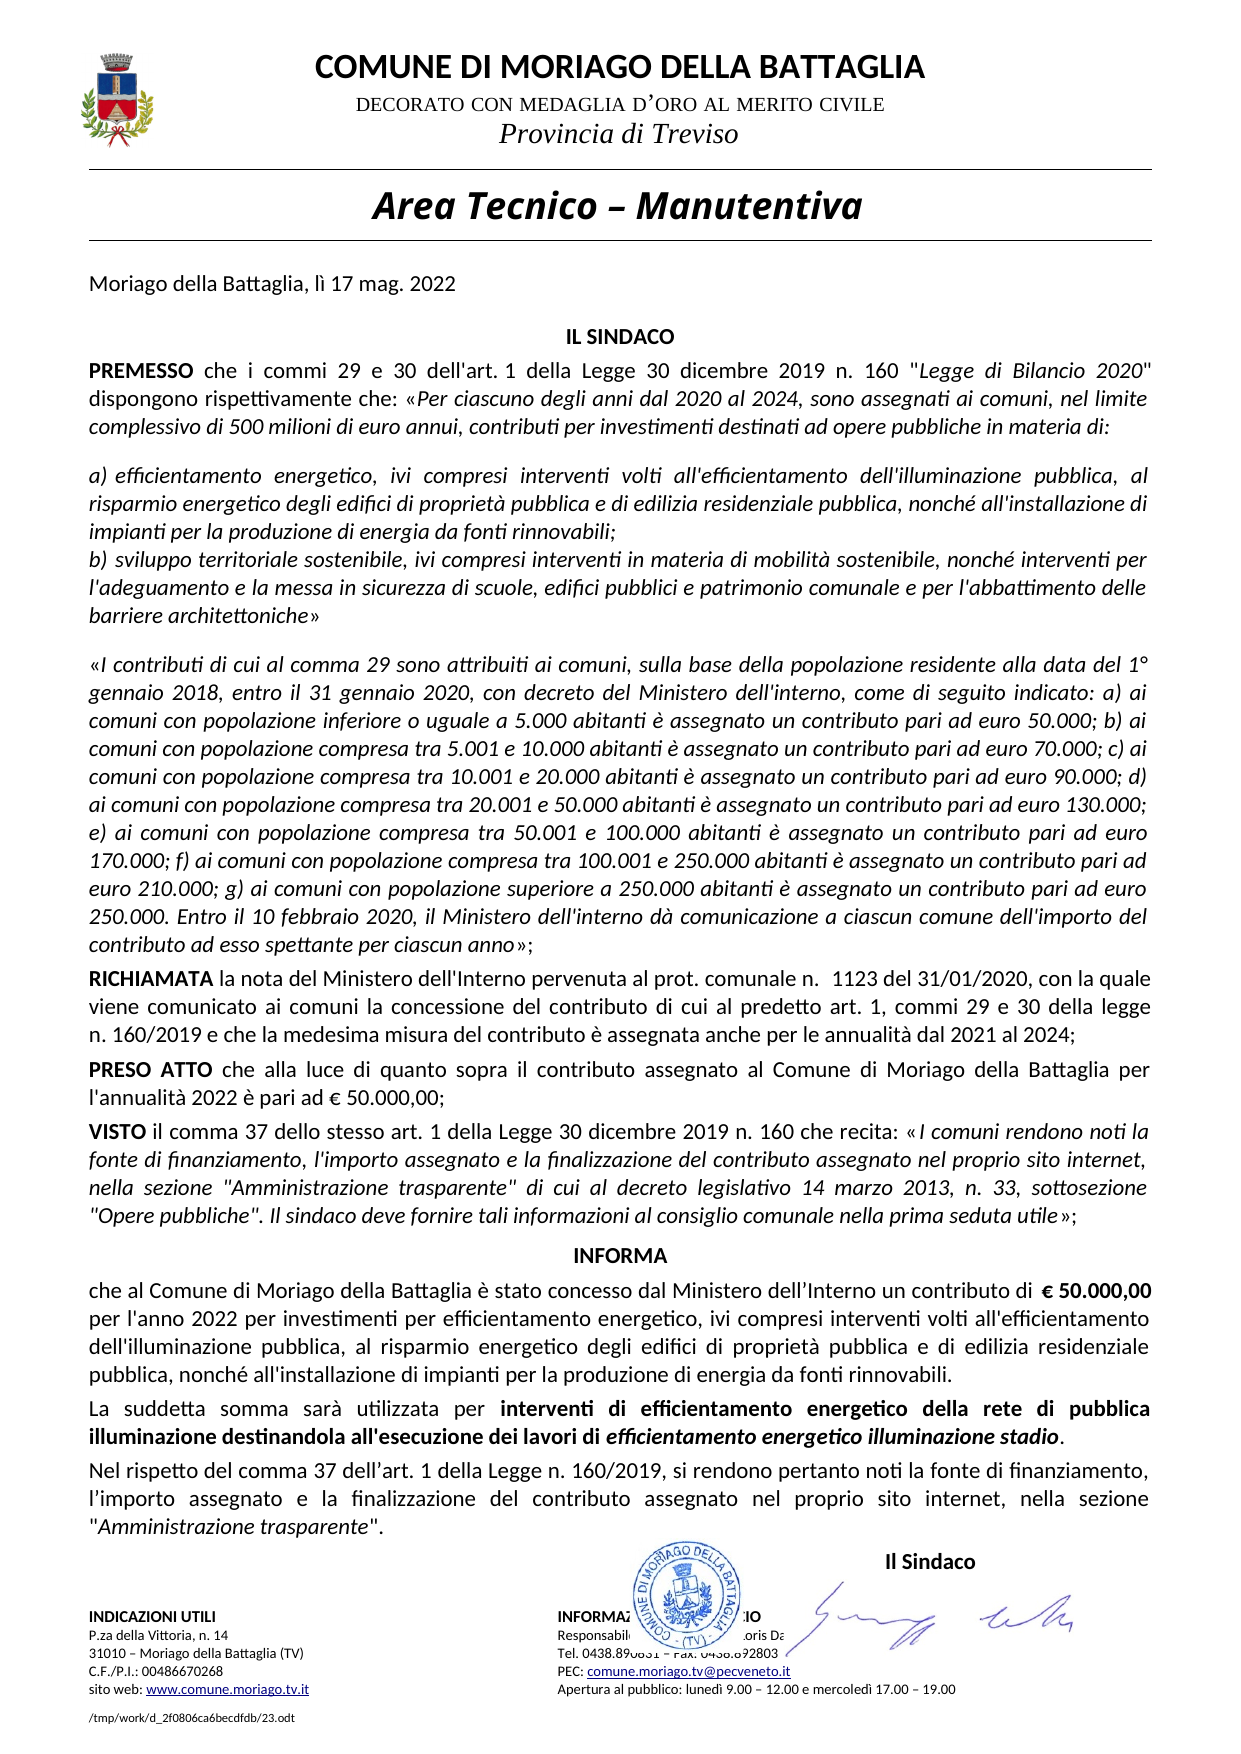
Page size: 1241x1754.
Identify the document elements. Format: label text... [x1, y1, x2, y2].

text «I contributi di cui al comma 29 sono attribuiti ai comuni, sulla base della popolazione residente alla data del 1° gennaio 2018, entro il 31 gennaio 2020, con decreto del Ministero dell'interno, come di seguito indicato: a) ai comuni con popolazione inferiore o uguale a 5.000 abitanti è assegnato un contributo pari ad euro 50.000; b) ai comuni con popolazione compresa tra 5.001 e 10.000 abitanti è assegnato un contributo pari ad euro 70.000; c) ai comuni con popolazione compresa tra 10.001 e 20.000 abitanti è assegnato un contributo pari ad euro 90.000; d) ai comuni con popolazione compresa tra 20.001 e 50.000 abitanti è assegnato un contributo pari ad euro 130.000; e) ai comuni con popolazione compresa tra 50.001 e 100.000 abitanti è assegnato un contributo pari ad euro 170.000; f) ai comuni con popolazione compresa tra 100.001 e 250.000 abitanti è assegnato un contributo pari ad euro 210.000; g) ai comuni con popolazione superiore a 250.000 abitanti è assegnato un contributo pari ad euro 250.000. Entro il 10 febbraio 2020, il Ministero dell'interno dà comunicazione a ciascun comune dell'importo del contributo ad esso spettante per ciascun anno»; [89, 650, 1152, 958]
text RICHIAMATA la nota del Ministero dell'Interno pervenuta al prot. comunale n. 1123 del 31/01/2020, con la quale viene comunicato ai comuni la concessione del contributo di cui al predetto art. 1, commi 29 e 30 della legge n. 160/2019 e che la medesima misura del contributo è assegnata anche per le annualità dal 2021 al 2024; [89, 964, 1152, 1048]
text PRESO ATTO che alla luce di quanto sopra il contributo assegnato al Comune di Moriago della Battaglia per l'annualità 2022 è pari ad € 50.000,00; [89, 1055, 1152, 1111]
text Nel rispetto del comma 37 dell’art. 1 della Legge n. 160/2019, si rendono pertanto noti la fonte di finanziamento, l’importo assegnato e la finalizzazione del contributo assegnato nel proprio sito internet, nella sezione "Amministrazione trasparente". [89, 1456, 1152, 1541]
text a) efficientamento energetico, ivi compresi interventi volti all'efficientamento dell'illuminazione pubblica, al risparmio energetico degli edifici di proprietà pubblica e di edilizia residenziale pubblica, nonché all'installazione di impianti per la produzione di energia da fonti rinnovabili; [89, 461, 1152, 545]
text La suddetta somma sarà utilizzata per interventi di efficientamento energetico della rete di pubblica illuminazione destinandola all'esecuzione dei lavori di efficientamento energetico illuminazione stadio. [89, 1394, 1152, 1450]
text che al Comune di Moriago della Battaglia è stato concesso dal Ministero dell’Interno un contributo di € 50.000,00 per l'anno 2022 per investimenti per efficientamento energetico, ivi compresi interventi volti all'efficientamento dell'illuminazione pubblica, al risparmio energetico degli edifici di proprietà pubblica e di edilizia residenziale pubblica, nonché all'installazione di impianti per la produzione di energia da fonti rinnovabili. [89, 1276, 1152, 1388]
text PREMESSO che i commi 29 e 30 dell'art. 1 della Legge 30 dicembre 2019 n. 160 "Legge di Bilancio 2020" dispongono rispettivamente che: «Per ciascuno degli anni dal 2020 al 2024, sono assegnati ai comuni, nel limite complessivo di 500 milioni di euro annui, contributi per investimenti destinati ad opere pubbliche in materia di: [89, 356, 1152, 440]
text VISTO il comma 37 dello stesso art. 1 della Legge 30 dicembre 2019 n. 160 che recita: «I comuni rendono noti la fonte di finanziamento, l'importo assegnato e la finalizzazione del contributo assegnato nel proprio sito internet, nella sezione "Amministrazione trasparente" di cui al decreto legislativo 14 marzo 2013, n. 33, sottosezione "Opere pubbliche". Il sindaco deve fornire tali informazioni al consiglio comunale nella prima seduta utile»; [89, 1117, 1152, 1229]
text Giuseppe Tonello [744, 1575, 1152, 1603]
text Il Sindaco [744, 1547, 1152, 1575]
text INFORMA [89, 1242, 1152, 1269]
text b) sviluppo territoriale sostenibile, ivi compresi interventi in materia di mobilità sostenibile, nonché interventi per l'adeguamento e la messa in sicurezza di scuole, edifici pubblici e patrimonio comunale e per l'abbattimento delle barriere architettoniche» [89, 545, 1152, 629]
text IL SINDACO [89, 322, 1152, 350]
text Moriago della Battaglia, lì 17 mag. 2022 [89, 269, 1152, 297]
